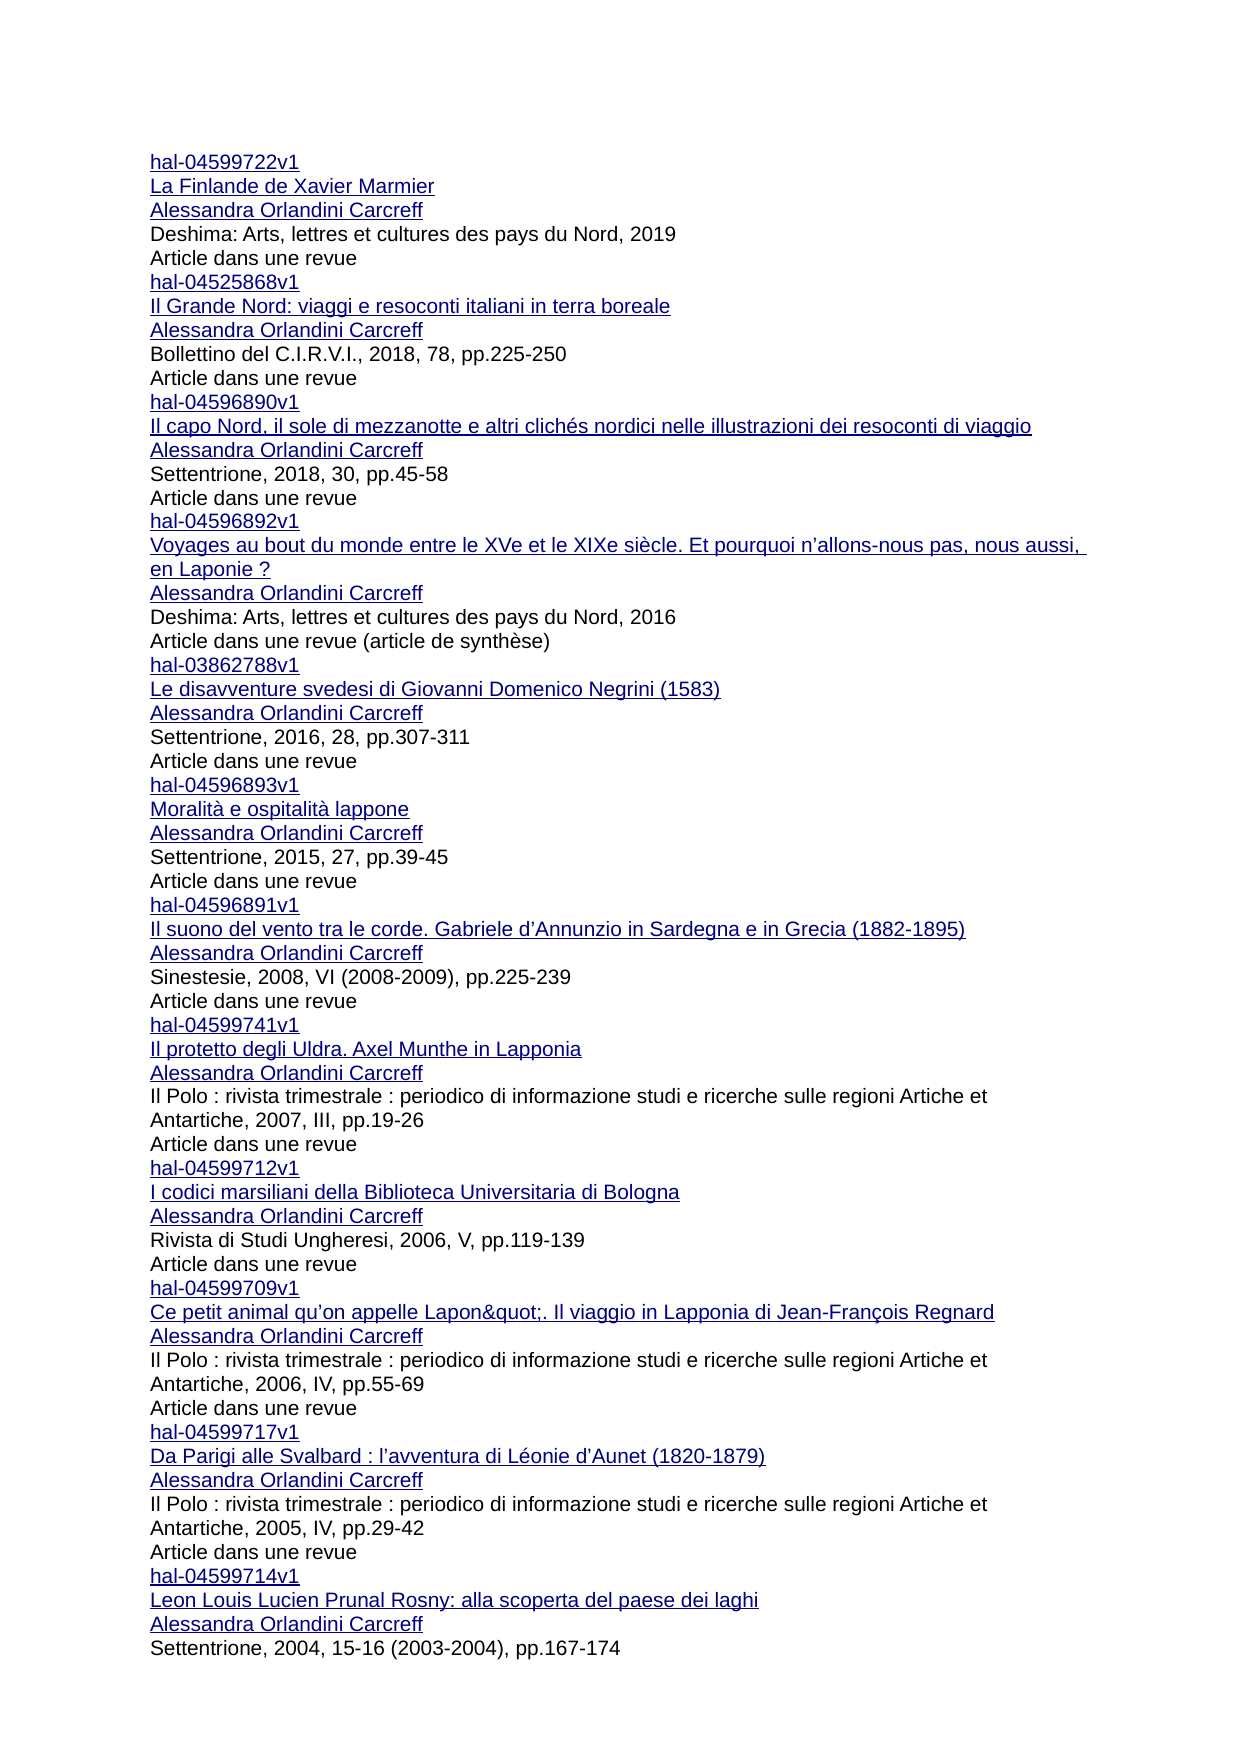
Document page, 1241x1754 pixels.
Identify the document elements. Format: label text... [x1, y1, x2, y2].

table_cell Ce petit animal qu’on appelle Lapon&quot;. Il viaggio in Lapponia di Jean-François Regnard Alessandra Orlandini Carcreff Il Polo : rivista trimestrale : periodico di informazione studi e ricerche sulle regioni Artiche et Antartiche, 2006, IV, pp.55-69 Article dans une revue hal-04599717v1 [150, 1300, 1090, 1444]
table_cell Moralità e ospitalità lappone Alessandra Orlandini Carcreff Settentrione, 2015, 27, pp.39-45 Article dans une revue hal-04596891v1 [150, 797, 1090, 917]
table_cell Il protetto degli Uldra. Axel Munthe in Lapponia Alessandra Orlandini Carcreff Il Polo : rivista trimestrale : periodico di informazione studi e ricerche sulle regioni Artiche et Antartiche, 2007, III, pp.19-26 Article dans une revue hal-04599712v1 [150, 1036, 1090, 1180]
table_cell Il suono del vento tra le corde. Gabriele d’Annunzio in Sardegna e in Grecia (1882-1895) Alessandra Orlandini Carcreff Sinestesie, 2008, VI (2008-2009), pp.225-239 Article dans une revue hal-04599741v1 [150, 917, 1090, 1036]
table_cell Il capo Nord, il sole di mezzanotte e altri clichés nordici nelle illustrazioni dei resoconti di viaggio Alessandra Orlandini Carcreff Settentrione, 2018, 30, pp.45-58 Article dans une revue hal-04596892v1 [150, 414, 1090, 533]
table_cell hal-04599722v1 [150, 150, 1090, 174]
table_cell Voyages au bout du monde entre le XVe et le XIXe siècle. Et pourquoi n’allons-nous pas, nous aussi, en Laponie ? Alessandra Orlandini Carcreff Deshima: Arts, lettres et cultures des pays du Nord, 2016 Article dans une revue (article de synthèse) hal-03862788v1 [150, 533, 1090, 677]
table_cell Leon Louis Lucien Prunal Rosny: alla scoperta del paese dei laghi Alessandra Orlandini Carcreff Settentrione, 2004, 15-16 (2003-2004), pp.167-174 [150, 1588, 1090, 1659]
table_cell La Finlande de Xavier Marmier Alessandra Orlandini Carcreff Deshima: Arts, lettres et cultures des pays du Nord, 2019 Article dans une revue hal-04525868v1 [150, 174, 1090, 294]
table_cell Da Parigi alle Svalbard : l’avventura di Léonie d’Aunet (1820-1879) Alessandra Orlandini Carcreff Il Polo : rivista trimestrale : periodico di informazione studi e ricerche sulle regioni Artiche et Antartiche, 2005, IV, pp.29-42 Article dans une revue hal-04599714v1 [150, 1444, 1090, 1587]
table_cell I codici marsiliani della Biblioteca Universitaria di Bologna Alessandra Orlandini Carcreff Rivista di Studi Ungheresi, 2006, V, pp.119-139 Article dans une revue hal-04599709v1 [150, 1180, 1090, 1300]
table_cell Il Grande Nord: viaggi e resoconti italiani in terra boreale Alessandra Orlandini Carcreff Bollettino del C.I.R.V.I., 2018, 78, pp.225-250 Article dans une revue hal-04596890v1 [150, 294, 1090, 413]
table_cell Le disavventure svedesi di Giovanni Domenico Negrini (1583) Alessandra Orlandini Carcreff Settentrione, 2016, 28, pp.307-311 Article dans une revue hal-04596893v1 [150, 677, 1090, 797]
